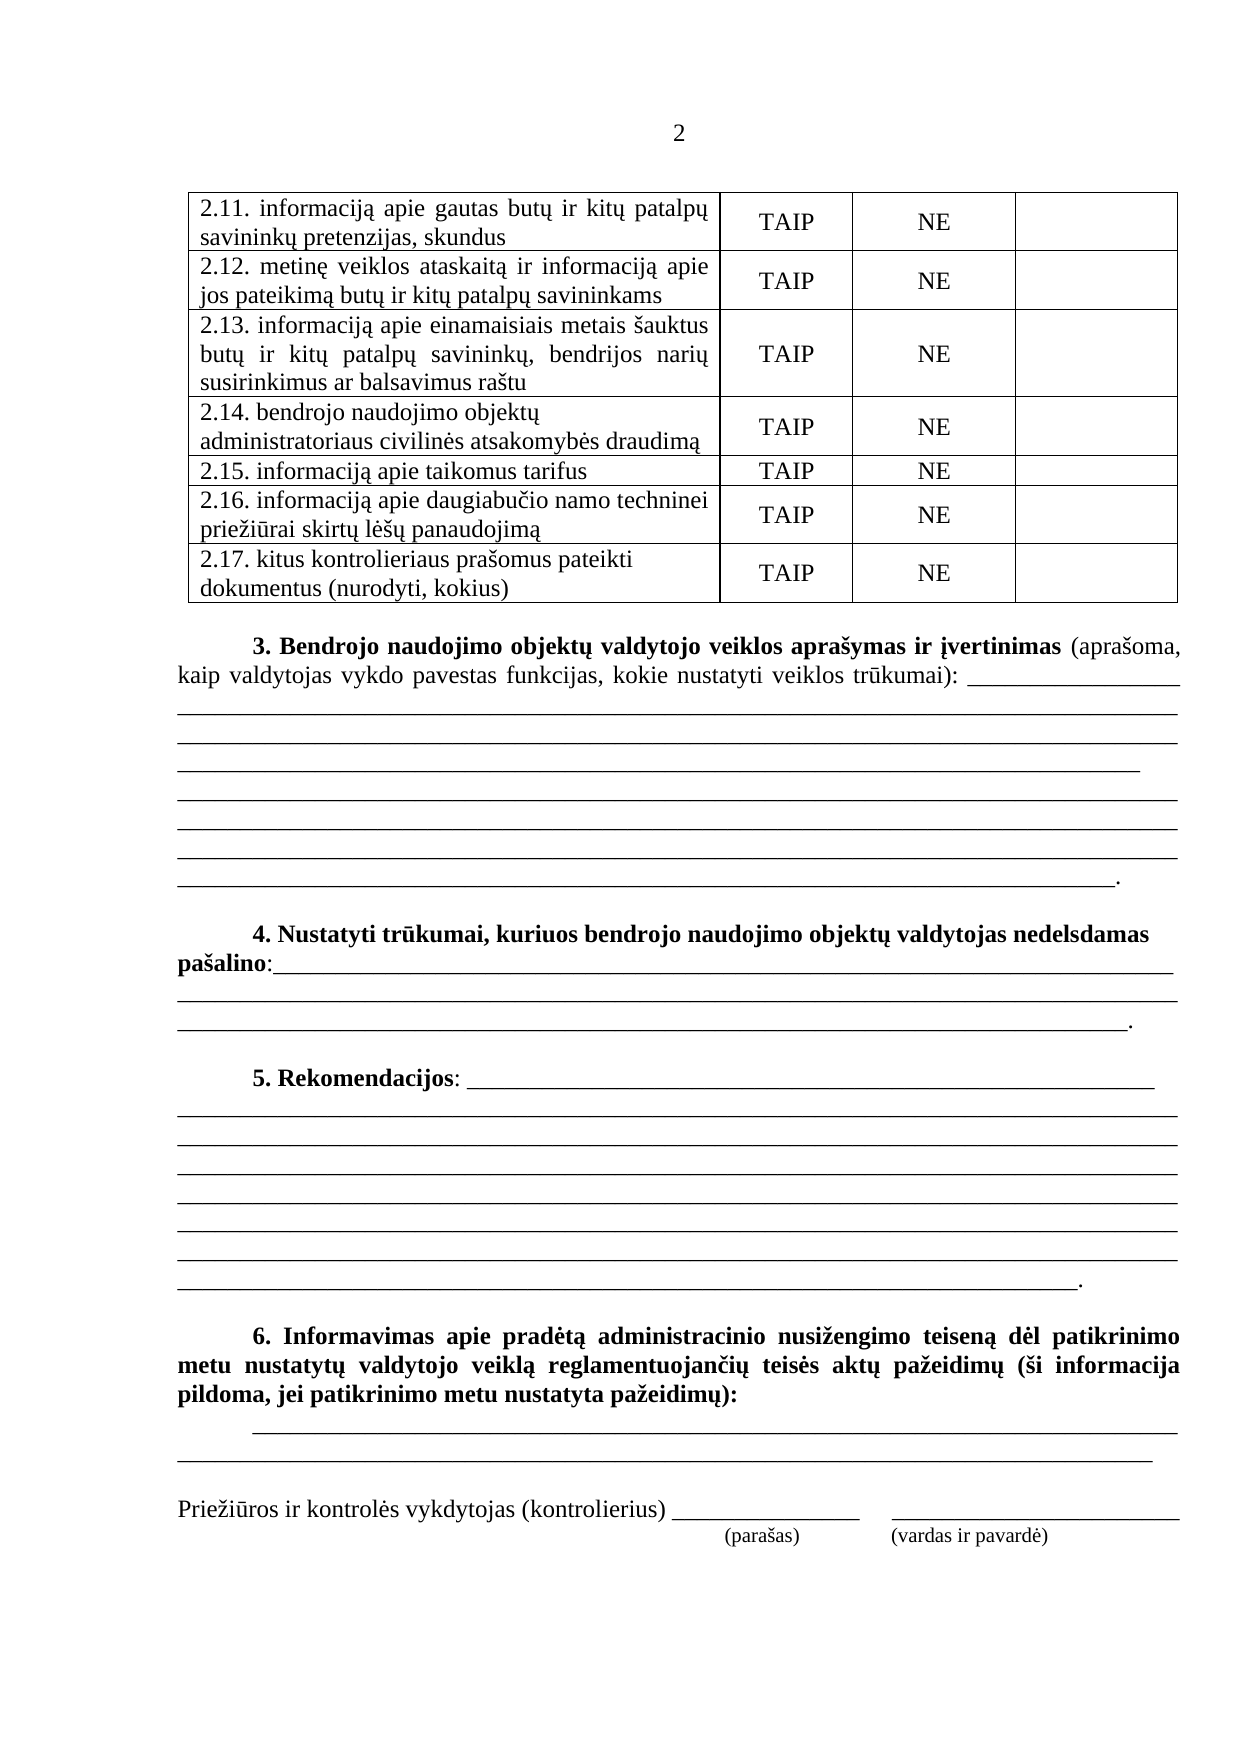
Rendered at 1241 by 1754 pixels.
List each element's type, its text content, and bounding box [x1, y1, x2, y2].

text (parašas) (vardas ir pavardė) [177, 1523, 1181, 1547]
table_cell NE [853, 456, 1015, 484]
text ________________________________________________________________________________________________________________________________________________________________________________________________________________________________________________________________________________________________________________________________________________________________________________________________________________________________________________________________________________________________________________________________________________________________________. [177, 1091, 1181, 1293]
table_cell 2.16. informaciją apie daugiabučio namo techninei priežiūrai skirtų lėšų panaudojimą [189, 486, 719, 543]
text Priežiūros ir kontrolės vykdytojas (kontrolierius) _______________ _______________________ [177, 1494, 1181, 1523]
table_cell TAIP [721, 544, 852, 602]
text 3. Bendrojo naudojimo objektų valdytojo veiklos aprašymas ir įvertinimas (aprašoma, kaip valdytojas vykdo pavestas funkcijas, kokie nustatyti veiklos trūkumai): _________________ _____________________________________________________________________________________________________________________________________________________________________________________________________________________________________________ ___________________________________________________________________________________________________________________________________________________________________________________________________________________________________________________________________________________________________________________________. [177, 631, 1181, 890]
table_cell NE [853, 310, 1015, 396]
table_cell 2.13. informaciją apie einamaisiais metais šauktus butų ir kitų patalpų savininkų, bendrijos narių susirinkimus ar balsavimus raštu [189, 310, 719, 396]
table_cell 2.15. informaciją apie taikomus tarifus [189, 456, 719, 484]
table_cell NE [853, 193, 1015, 250]
text pašalino:____________________________________________________________________________________________________________________________________________________________________________________________________________________________________. [177, 948, 1181, 1034]
table_cell [1016, 310, 1177, 396]
table_cell 2.11. informaciją apie gautas butų ir kitų patalpų savininkų pretenzijas, skundus [189, 193, 719, 250]
table_cell [1016, 486, 1177, 543]
text ________________________________________________________________________________________________________________________________________________________ [177, 1408, 1181, 1465]
text 5. Rekomendacijos: _______________________________________________________ [177, 1063, 1181, 1091]
text 6. Informavimas apie pradėtą administracinio nusižengimo teiseną dėl patikrinimo metu nustatytų valdytojo veiklą reglamentuojančių teisės aktų pažeidimų (ši informacija pildoma, jei patikrinimo metu nustatyta pažeidimų): [177, 1321, 1181, 1408]
table_cell TAIP [721, 251, 852, 309]
table_cell 2.12. metinę veiklos ataskaitą ir informaciją apie jos pateikimą butų ir kitų patalpų savininkams [189, 251, 719, 309]
table_cell [1016, 456, 1177, 484]
table_cell TAIP [721, 397, 852, 455]
table_cell NE [853, 397, 1015, 455]
table_cell [1016, 397, 1177, 455]
table_cell TAIP [721, 456, 852, 484]
table_cell NE [853, 486, 1015, 543]
table_cell TAIP [721, 193, 852, 250]
table_cell TAIP [721, 486, 852, 543]
table_cell NE [853, 251, 1015, 309]
table_cell 2.17. kitus kontrolieriaus prašomus pateikti dokumentus (nurodyti, kokius) [189, 544, 719, 602]
table_cell TAIP [721, 310, 852, 396]
table_cell [1016, 193, 1177, 250]
table_cell [1016, 251, 1177, 309]
text 4. Nustatyti trūkumai, kuriuos bendrojo naudojimo objektų valdytojas nedelsdamas [177, 919, 1181, 948]
table_cell NE [853, 544, 1015, 602]
table_cell 2.14. bendrojo naudojimo objektų administratoriaus civilinės atsakomybės draudimą [189, 397, 719, 455]
table_cell [1016, 544, 1177, 602]
